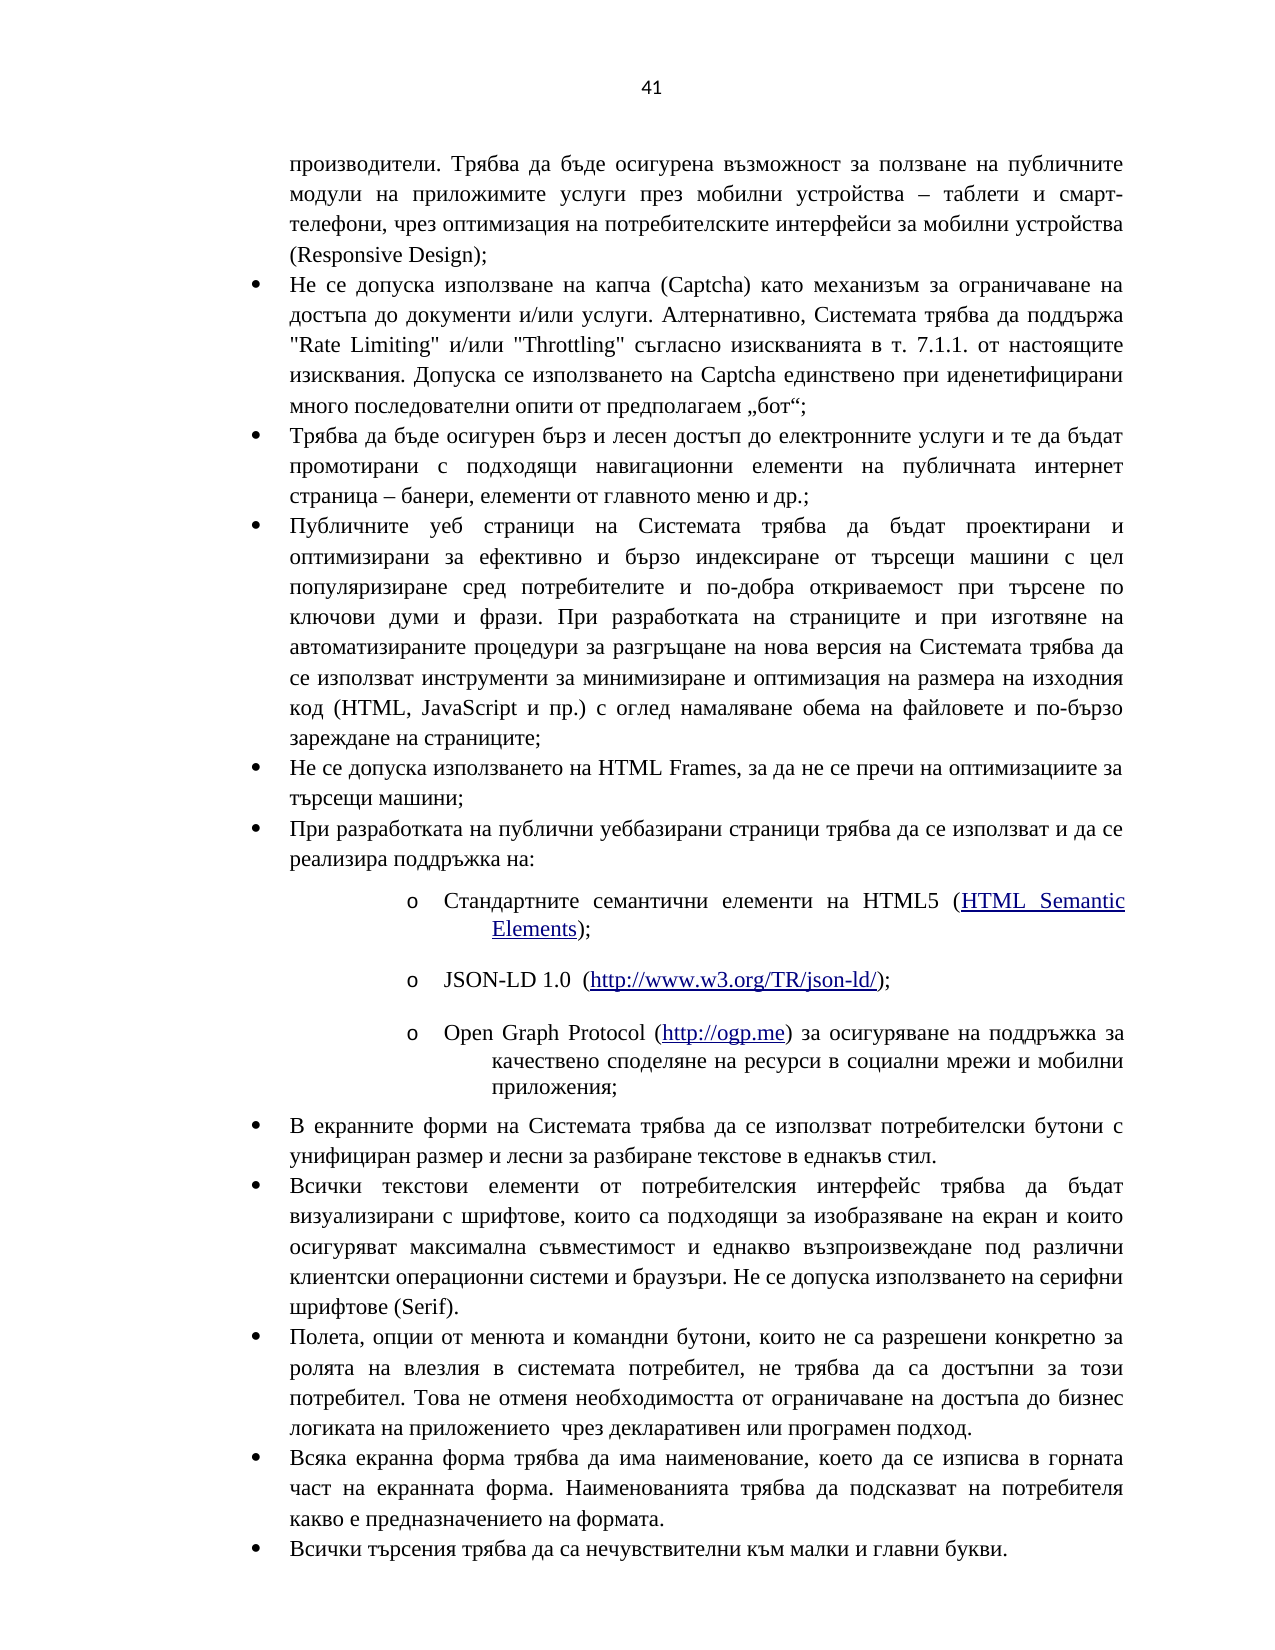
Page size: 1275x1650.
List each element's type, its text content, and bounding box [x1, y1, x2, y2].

list производители. Трябва да бъде осигурена възможност за ползване на публичните модули на приложимите услуги през мобилни устройства – таблети и смарт-телефони, чрез оптимизация на потребителските интерфейси за мобилни устройства (Responsive Design); [252, 150, 1125, 267]
list Всички текстови елементи от потребителския интерфейс трябва да бъдат визуализирани с шрифтове, които са подходящи за изобразяване на екран и които осигуряват максимална съвместимост и еднакво възпроизвеждане под различни клиентски операционни системи и браузъри. Не се допуска използването на серифни шрифтове (Serif). [252, 1172, 1125, 1319]
list В екранните форми на Системата трябва да се използват потребителски бутони с унифициран размер и лесни за разбиране текстове в еднакъв стил. [252, 1112, 1125, 1168]
list При разработката на публични уеббазирани страници трябва да се използват и да се реализира поддръжка на: [252, 814, 1125, 871]
list Не се допуска използването на HTML Frames, за да не се пречи на оптимизациите за търсещи машини; [252, 754, 1125, 811]
list Трябва да бъде осигурен бърз и лесен достъп до електронните услуги и те да бъдат промотирани с подходящи навигационни елементи на публичната интернет страница – банери, елементи от главното меню и др.; [252, 422, 1125, 509]
list Стандартните семантични елементи на HTML5 (HTML Semantic Elements); [406, 887, 1125, 941]
list Не се допуска използване на капча (Captcha) като механизъм за ограничаване на достъпа до документи и/или услуги. Алтернативно, Системата трябва да поддържа "Rate Limiting" и/или "Throttling" съгласно изискванията в т. 7.1.1. от настоящите изисквания. Допуска се използването на Captcha единствено при иденетифицирани много последователни опити от предполагаем „бот“; [252, 271, 1125, 418]
list Публичните уеб страници на Системата трябва да бъдат проектирани и оптимизирани за ефективно и бързо индексиране от търсещи машини с цел популяризиране сред потребителите и по-добра откриваемост при търсене по ключови думи и фрази. При разработката на страниците и при изготвяне на автоматизираните процедури за разгръщане на нова версия на Системата трябва да се използват инструменти за минимизиране и оптимизация на размера на изходния код (HTML, JavaScript и пр.) с оглед намаляване обема на файловете и по-бързо зареждане на страниците; [252, 512, 1125, 750]
list Полета, опции от менюта и командни бутони, които не са разрешени конкретно за ролята на влезлия в системата потребител, не трябва да са достъпни за този потребител. Това не отменя необходимостта от ограничаване на достъпа до бизнес логиката на приложението чрез декларативен или програмен подход. [252, 1323, 1125, 1440]
list Open Graph Protocol (http://ogp.me) за осигуряване на поддръжка за качествено споделяне на ресурси в социални мрежи и мобилни приложения; [406, 1019, 1125, 1099]
list Всички търсения трябва да са нечувствителни към малки и главни букви. [252, 1535, 1125, 1561]
list Всяка екранна форма трябва да има наименование, което да се изписва в горната част на екранната форма. Наименованията трябва да подсказват на потребителя какво е предназначението на формата. [252, 1444, 1125, 1531]
list JSON-LD 1.0 (http://www.w3.org/TR/json-ld/); [406, 966, 1125, 994]
